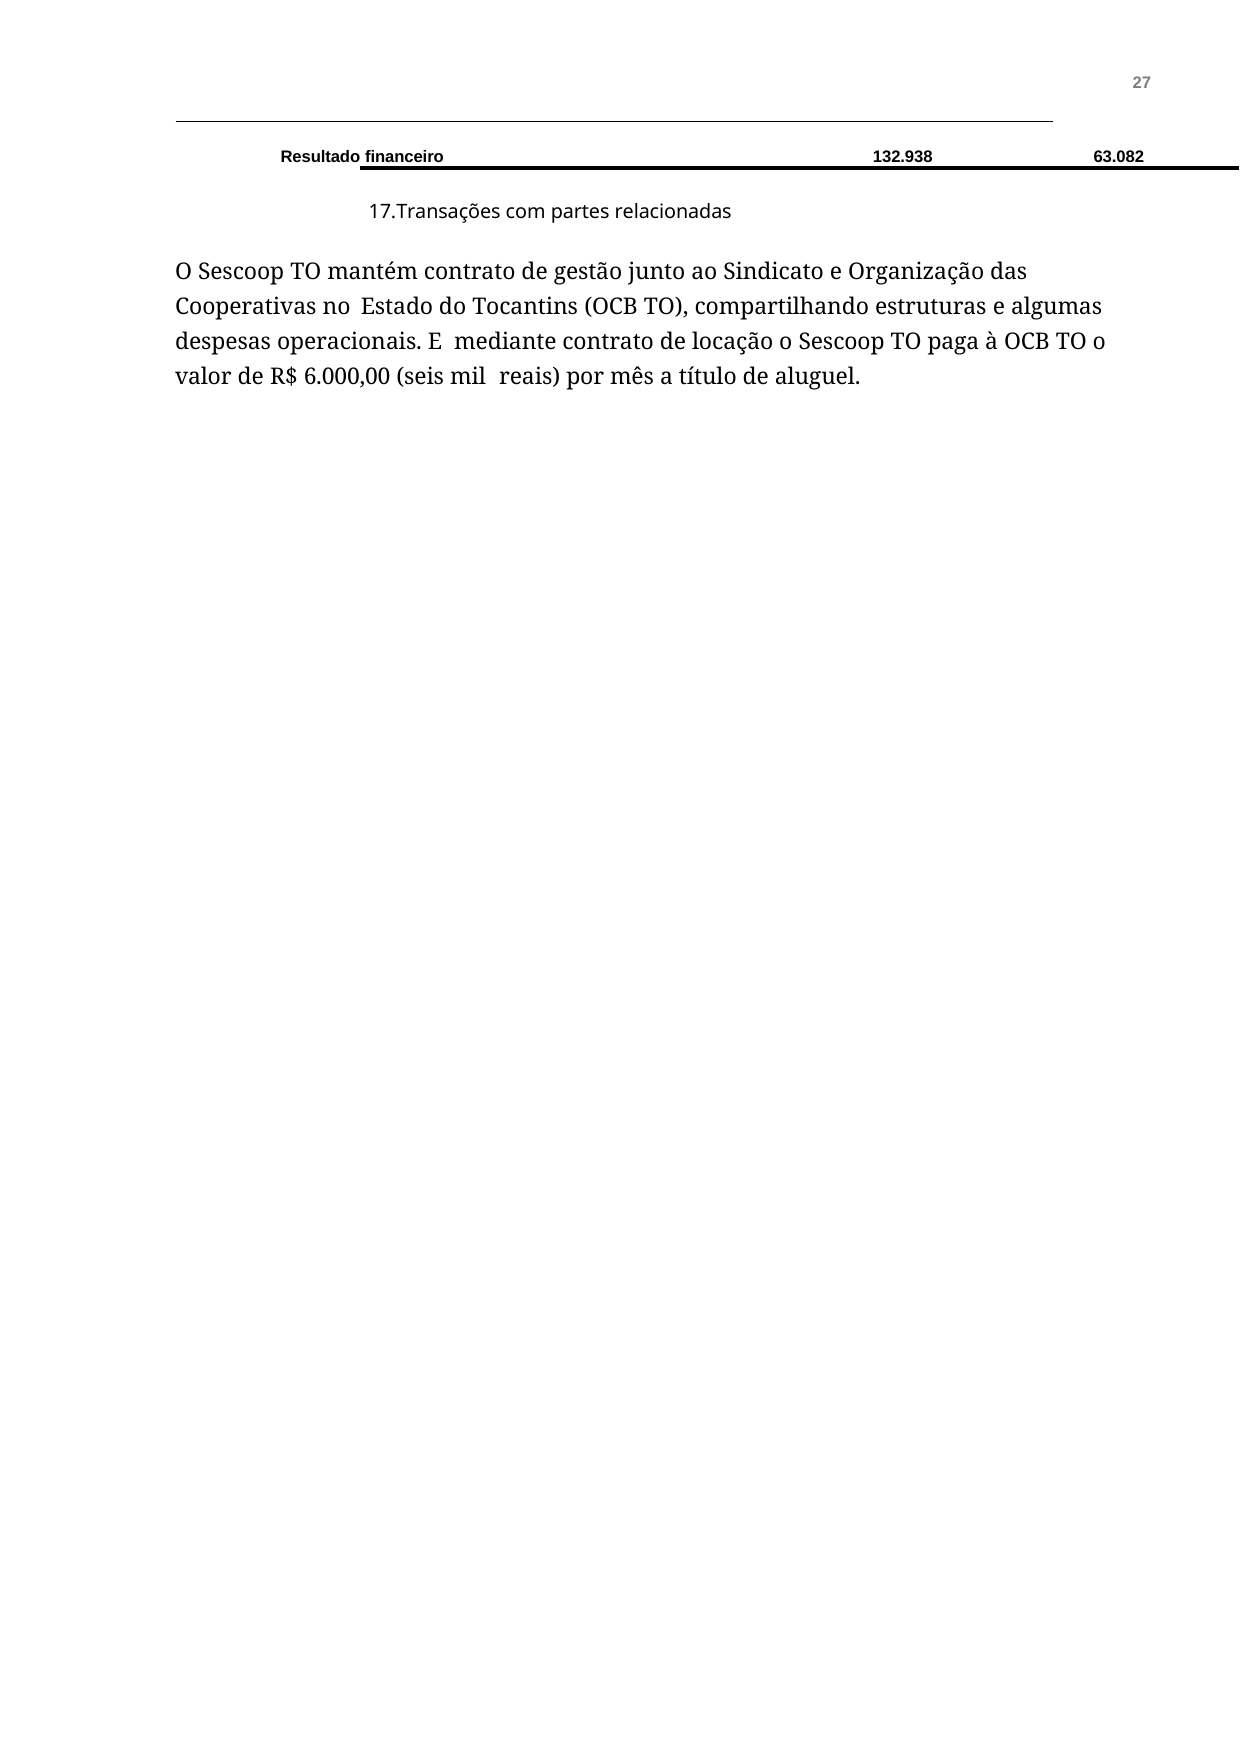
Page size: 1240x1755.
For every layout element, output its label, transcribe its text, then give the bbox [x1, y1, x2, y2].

text O Sescoop TO mantém contrato de gestão junto ao Sindicato e Organização das Cooperativas no Estado do Tocantins (OCB TO), compartilhando estruturas e algumas despesas operacionais. E mediante contrato de locação o Sescoop TO paga à OCB TO o valor de R$ 6.000,00 (seis mil reais) por mês a título de aluguel. [175, 255, 1138, 391]
text Resultado financeiro 132.938 63.082 [280, 149, 1164, 166]
list Transações com partes relacionadas [368, 197, 1164, 224]
